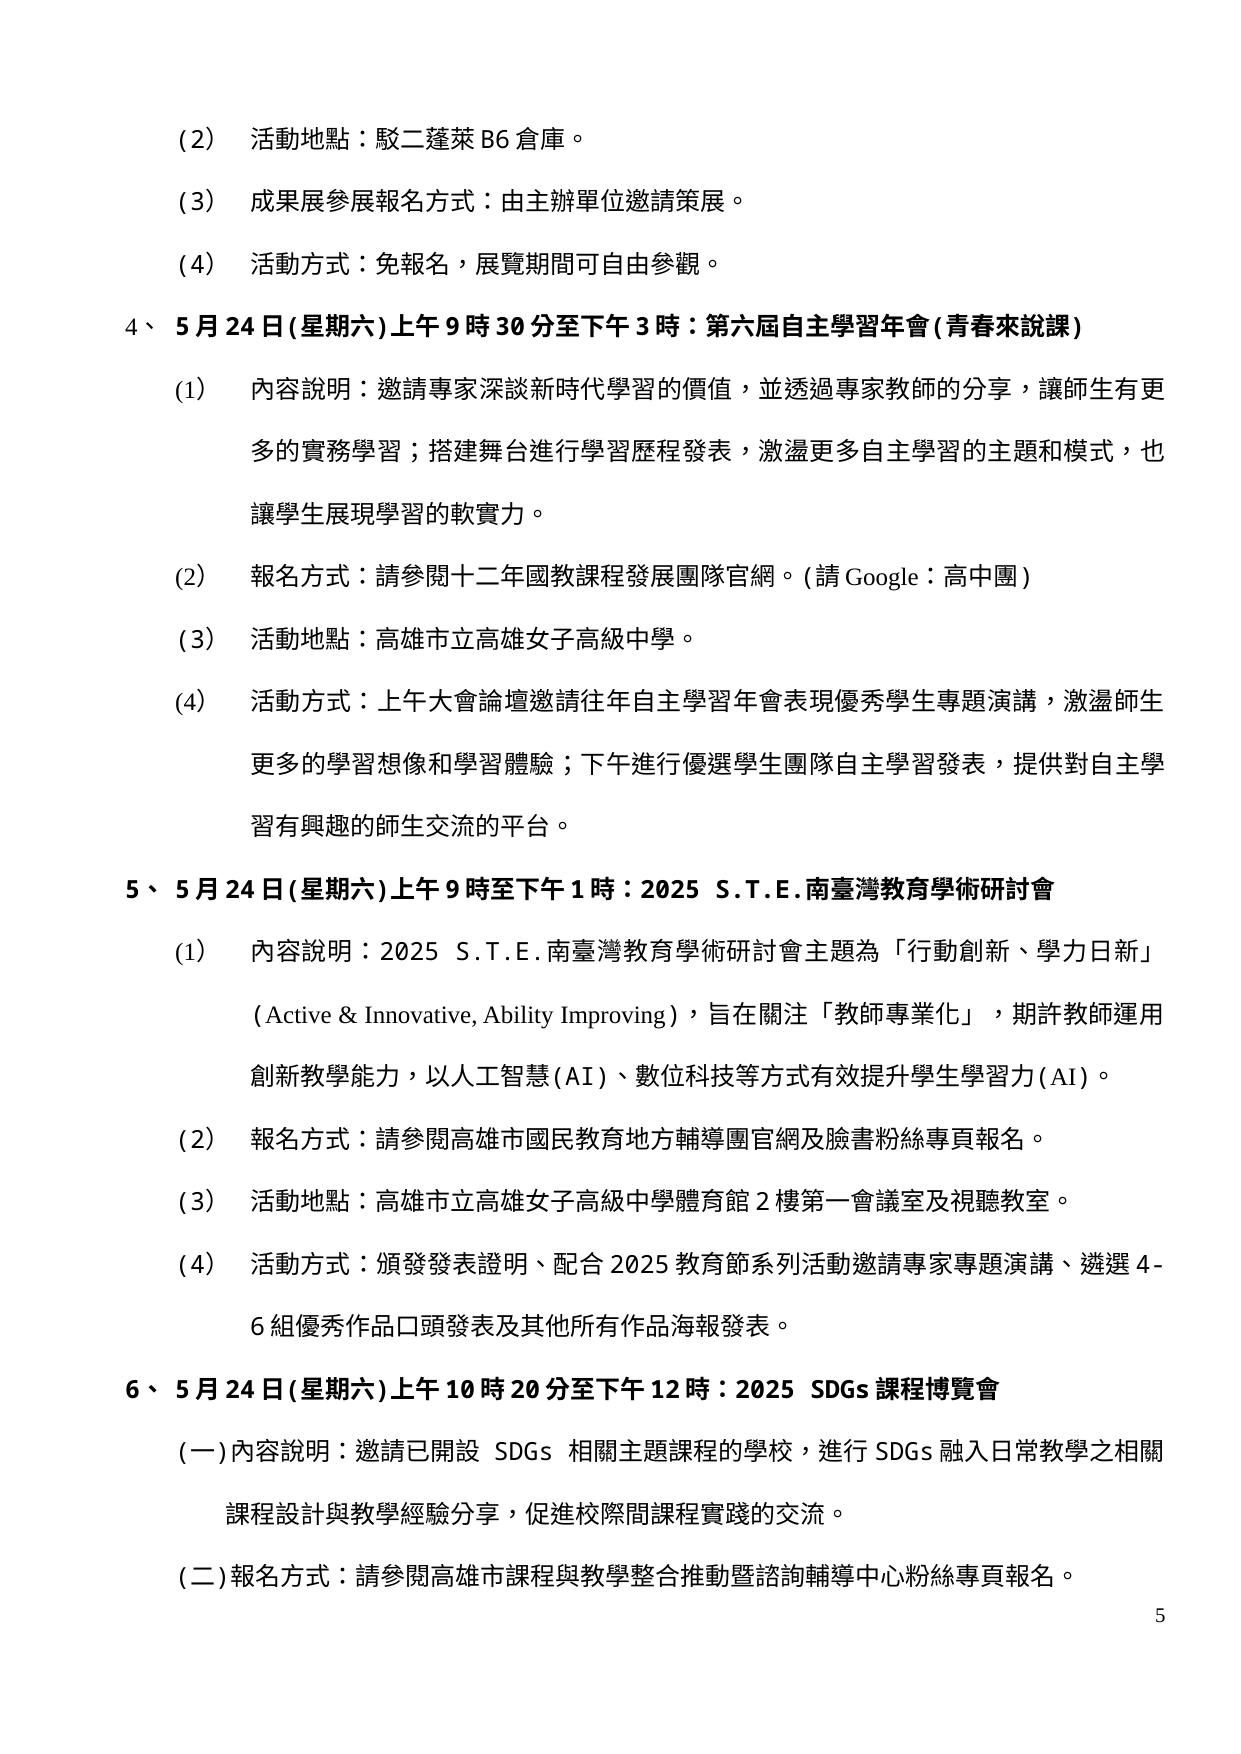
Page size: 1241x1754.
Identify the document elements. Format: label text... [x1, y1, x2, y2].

list 內容說明：2025 S.T.E.南臺灣教育學術研討會主題為「行動創新、學力日新」(Active & Innovative, Ability Improving)，旨在關注「教師專業化」，期許教師運用創新教學能力，以人工智慧(AI)、數位科技等方式有效提升學生學習力(AI)。 [175, 908, 1165, 1096]
list 成果展參展報名方式：由主辦單位邀請策展。 [175, 158, 1165, 221]
list 5月24日(星期六)上午10時20分至下午12時：2025 SDGs課程博覽會 [125, 1346, 1165, 1408]
list 5月24日(星期六)上午9時30分至下午3時：第六屆自主學習年會(青春來說課) [125, 283, 1165, 346]
list 活動地點：高雄市立高雄女子高級中學體育館2樓第一會議室及視聽教室。 [175, 1158, 1165, 1221]
list 活動地點：駁二蓬萊B6倉庫。 [175, 96, 1165, 158]
text (二)報名方式：請參閱高雄市課程與教學整合推動暨諮詢輔導中心粉絲專頁報名。 [175, 1533, 1165, 1596]
list 活動方式：上午大會論壇邀請往年自主學習年會表現優秀學生專題演講，激盪師生更多的學習想像和學習體驗；下午進行優選學生團隊自主學習發表，提供對自主學習有興趣的師生交流的平台。 [175, 658, 1165, 846]
list 報名方式：請參閱高雄市國民教育地方輔導團官網及臉書粉絲專頁報名。 [175, 1096, 1165, 1158]
list 內容說明：邀請專家深談新時代學習的價值，並透過專家教師的分享，讓師生有更多的實務學習；搭建舞台進行學習歷程發表，激盪更多自主學習的主題和模式，也讓學生展現學習的軟實力。 [175, 346, 1165, 533]
list 活動地點：高雄市立高雄女子高級中學。 [175, 596, 1165, 658]
list 5月24日(星期六)上午9時至下午1時：2025 S.T.E.南臺灣教育學術研討會 [125, 846, 1165, 908]
list 活動方式：頒發發表證明、配合2025教育節系列活動邀請專家專題演講、遴選4-6組優秀作品口頭發表及其他所有作品海報發表。 [175, 1221, 1165, 1346]
text (一)內容說明：邀請已開設 SDGs 相關主題課程的學校，進行SDGs融入日常教學之相關課程設計與教學經驗分享，促進校際間課程實踐的交流。 [175, 1408, 1165, 1533]
list 報名方式：請參閱十二年國教課程發展團隊官網。(請Google：高中團) [175, 533, 1165, 596]
list 活動方式：免報名，展覽期間可自由參觀。 [175, 221, 1165, 283]
